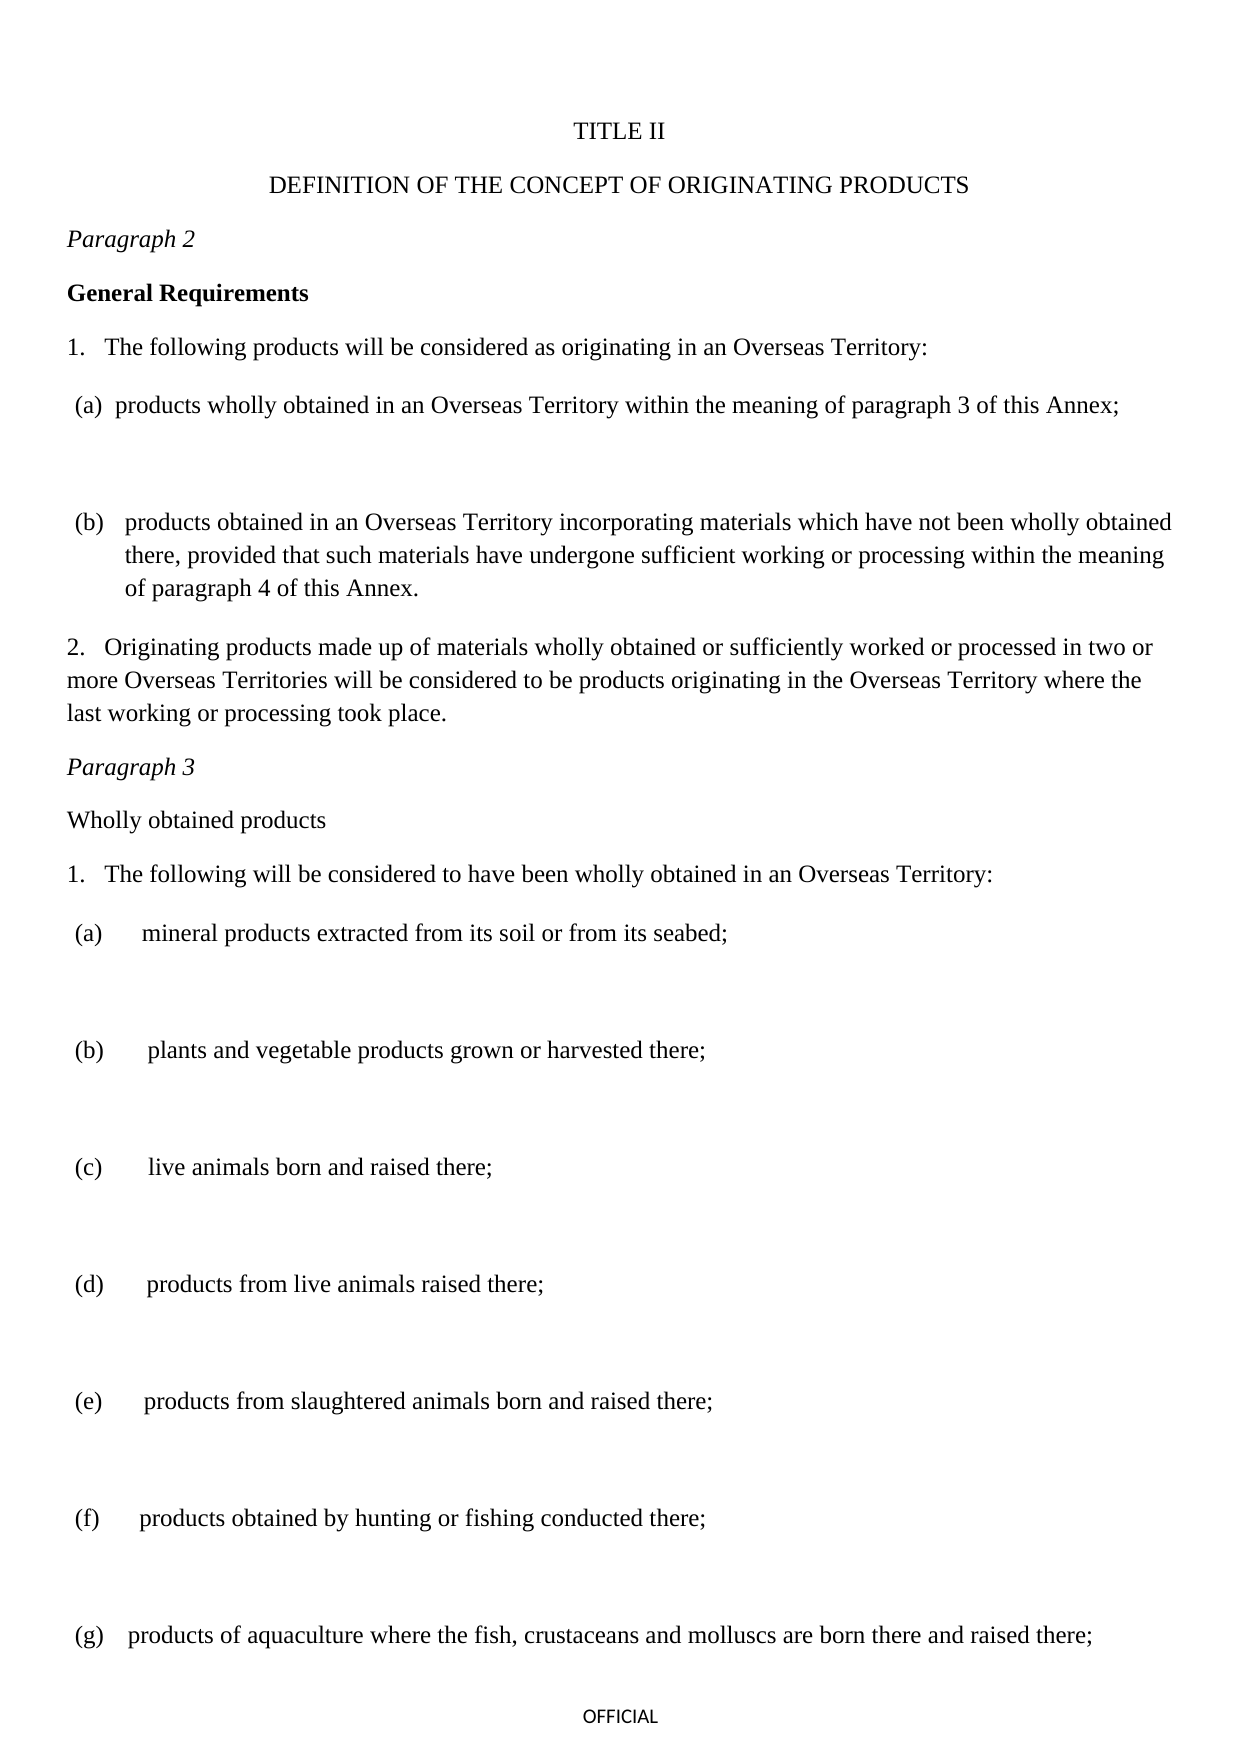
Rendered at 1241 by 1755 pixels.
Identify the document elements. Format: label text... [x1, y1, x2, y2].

table_header mineral products extracted from its soil or from its seabed; [135, 915, 1171, 975]
table_header (e) [67, 1383, 135, 1443]
text 1. The following will be considered to have been wholly obtained in an Overseas Territory: [67, 859, 1172, 888]
table_header products obtained in an Overseas Territory incorporating materials which have not been wholly obtained there, provided that such materials have undergone sufficient working or processing within the meaning of paragraph 4 of this Annex. [117, 504, 1182, 630]
table_header (c) [67, 1149, 139, 1209]
text Wholly obtained products [67, 806, 1172, 834]
table_header live animals born and raised there; [141, 1149, 1182, 1209]
table_header products wholly obtained in an Overseas Territory within the meaning of paragraph 3 of this Annex; [108, 387, 1171, 447]
table_header (a) [67, 387, 107, 447]
text General Requirements [67, 278, 1172, 306]
table_header (b) [67, 504, 116, 630]
table_header products from slaughtered animals born and raised there; [136, 1383, 1171, 1443]
table_header (g) [67, 1617, 119, 1677]
table_header products of aquaculture where the fish, crustaceans and molluscs are born there and raised there; [121, 1617, 1182, 1677]
table_header plants and vegetable products grown or harvested there; [140, 1032, 1171, 1092]
text TITLE II [67, 116, 1172, 145]
table_header (b) [67, 1032, 139, 1092]
table_header (d) [67, 1266, 138, 1326]
table_header (a) [67, 915, 133, 975]
table_header products obtained by hunting or fishing conducted there; [132, 1500, 1171, 1560]
text 1. The following products will be considered as originating in an Overseas Territory: [67, 332, 1172, 360]
text DEFINITION OF THE CONCEPT OF ORIGINATING PRODUCTS [67, 170, 1172, 199]
text 2. Originating products made up of materials wholly obtained or sufficiently worked or processed in two or more Overseas Territories will be considered to be products originating in the Overseas Territory where the last working or processing took place. [67, 632, 1172, 727]
table_header products from live animals raised there; [139, 1266, 1182, 1326]
text Paragraph 2 [67, 224, 1172, 253]
text Paragraph 3 [67, 752, 1172, 780]
table_header (f) [67, 1500, 130, 1560]
